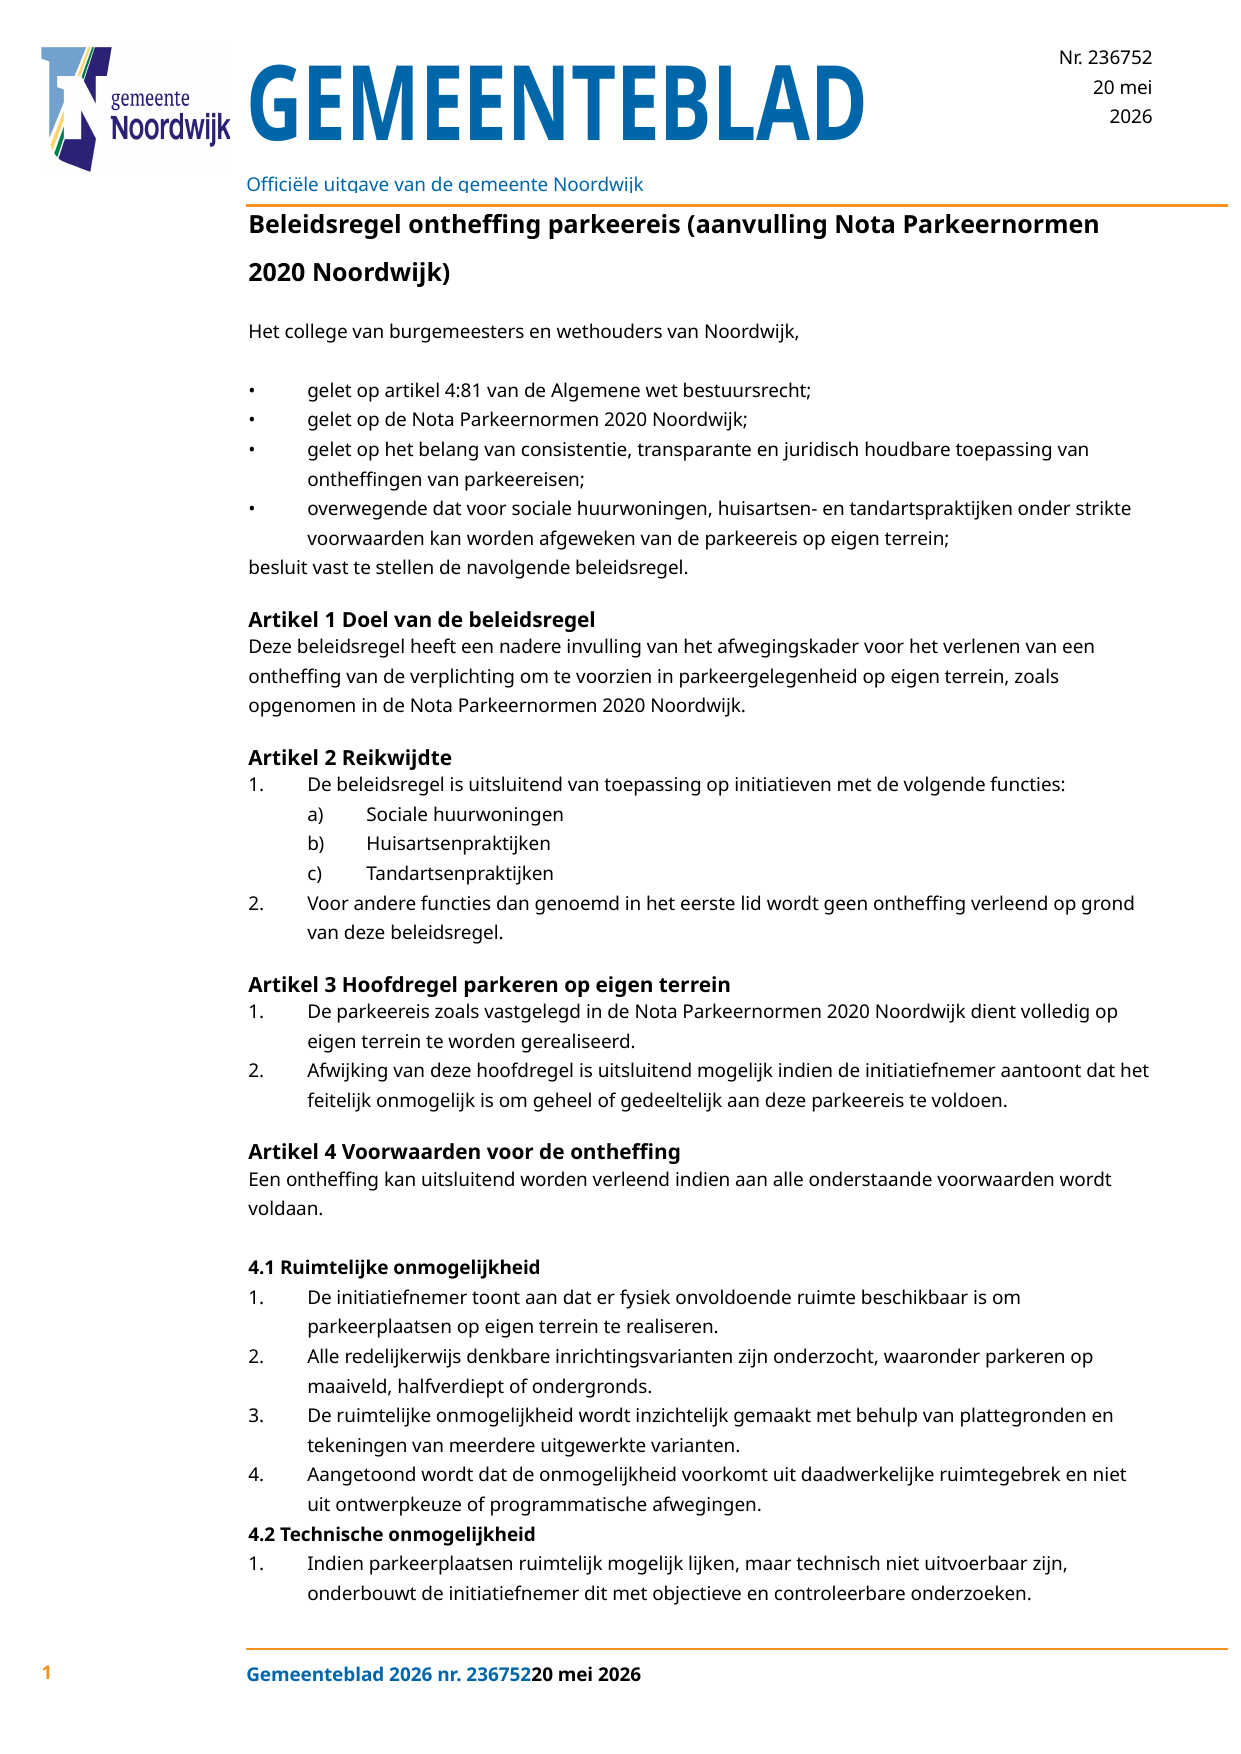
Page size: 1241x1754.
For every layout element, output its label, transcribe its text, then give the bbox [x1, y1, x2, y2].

list Huisartsenpraktijken [307, 831, 1152, 856]
text Deze beleidsregel heeft een nadere invulling van het afwegingskader voor het verlenen van een ontheffing van de verplichting om te voorzien in parkeergelegenheid op eigen terrein, zoals opgenomen in de Nota Parkeernormen 2020 Noordwijk. [248, 633, 1152, 718]
list De initiatiefnemer toont aan dat er fysiek onvoldoende ruimte beschikbaar is om parkeerplaatsen op eigen terrein te realiseren. [248, 1284, 1152, 1339]
list gelet op de Nota Parkeernormen 2020 Noordwijk; [248, 407, 1152, 432]
text Artikel 1 Doel van de beleidsregel [248, 605, 1152, 633]
list gelet op het belang van consistentie, transparante en juridisch houdbare toepassing van ontheffingen van parkeereisen; [248, 436, 1152, 492]
list Voor andere functies dan genoemd in het eerste lid wordt geen ontheffing verleend op grond van deze beleidsregel. [248, 890, 1152, 945]
list De parkeereis zoals vastgelegd in de Nota Parkeernormen 2020 Noordwijk dient volledig op eigen terrein te worden gerealiseerd. [248, 998, 1152, 1053]
text besluit vast te stellen de navolgende beleidsregel. [248, 554, 1152, 580]
list Aangetoond wordt dat de onmogelijkheid voorkomt uit daadwerkelijke ruimtegebrek en niet uit ontwerpkeuze of programmatische afwegingen. [248, 1462, 1152, 1517]
list Indien parkeerplaatsen ruimtelijk mogelijk lijken, maar technisch niet uitvoerbaar zijn, onderbouwt de initiatiefnemer dit met objectieve en controleerbare onderzoeken. [248, 1550, 1152, 1606]
list De beleidsregel is uitsluitend van toepassing op initiatieven met de volgende functies: [248, 771, 1152, 797]
text Een ontheffing kan uitsluitend worden verleend indien aan alle onderstaande voorwaarden wordt voldaan. [248, 1166, 1152, 1221]
text 4.2 Technische onmogelijkheid [248, 1521, 1152, 1547]
text Artikel 3 Hoofdregel parkeren op eigen terrein [248, 970, 1152, 998]
list Tandartsenpraktijken [307, 860, 1152, 886]
text Beleidsregel ontheffing parkeereis (aanvulling Nota Parkeernormen 2020 Noordwijk) [248, 207, 1152, 288]
list overwegende dat voor sociale huurwoningen, huisartsen- en tandartspraktijken onder strikte voorwaarden kan worden afgeweken van de parkeereis op eigen terrein; [248, 495, 1152, 551]
text Artikel 4 Voorwaarden voor de ontheffing [248, 1137, 1152, 1166]
text Het college van burgemeesters en wethouders van Noordwijk, [248, 318, 1152, 344]
list gelet op artikel 4:81 van de Algemene wet bestuursrecht; [248, 377, 1152, 403]
list Alle redelijkerwijs denkbare inrichtingsvarianten zijn onderzocht, waaronder parkeren op maaiveld, halfverdiept of ondergronds. [248, 1343, 1152, 1399]
list De ruimtelijke onmogelijkheid wordt inzichtelijk gemaakt met behulp van plattegronden en tekeningen van meerdere uitgewerkte varianten. [248, 1402, 1152, 1458]
list Sociale huurwoningen [307, 801, 1152, 827]
list Afwijking van deze hoofdregel is uitsluitend mogelijk indien de initiatiefnemer aantoont dat het feitelijk onmogelijk is om geheel of gedeeltelijk aan deze parkeereis te voldoen. [248, 1057, 1152, 1113]
text 4.1 Ruimtelijke onmogelijkheid [248, 1254, 1152, 1280]
picture [41, 47, 231, 172]
text Artikel 2 Reikwijdte [248, 743, 1152, 771]
